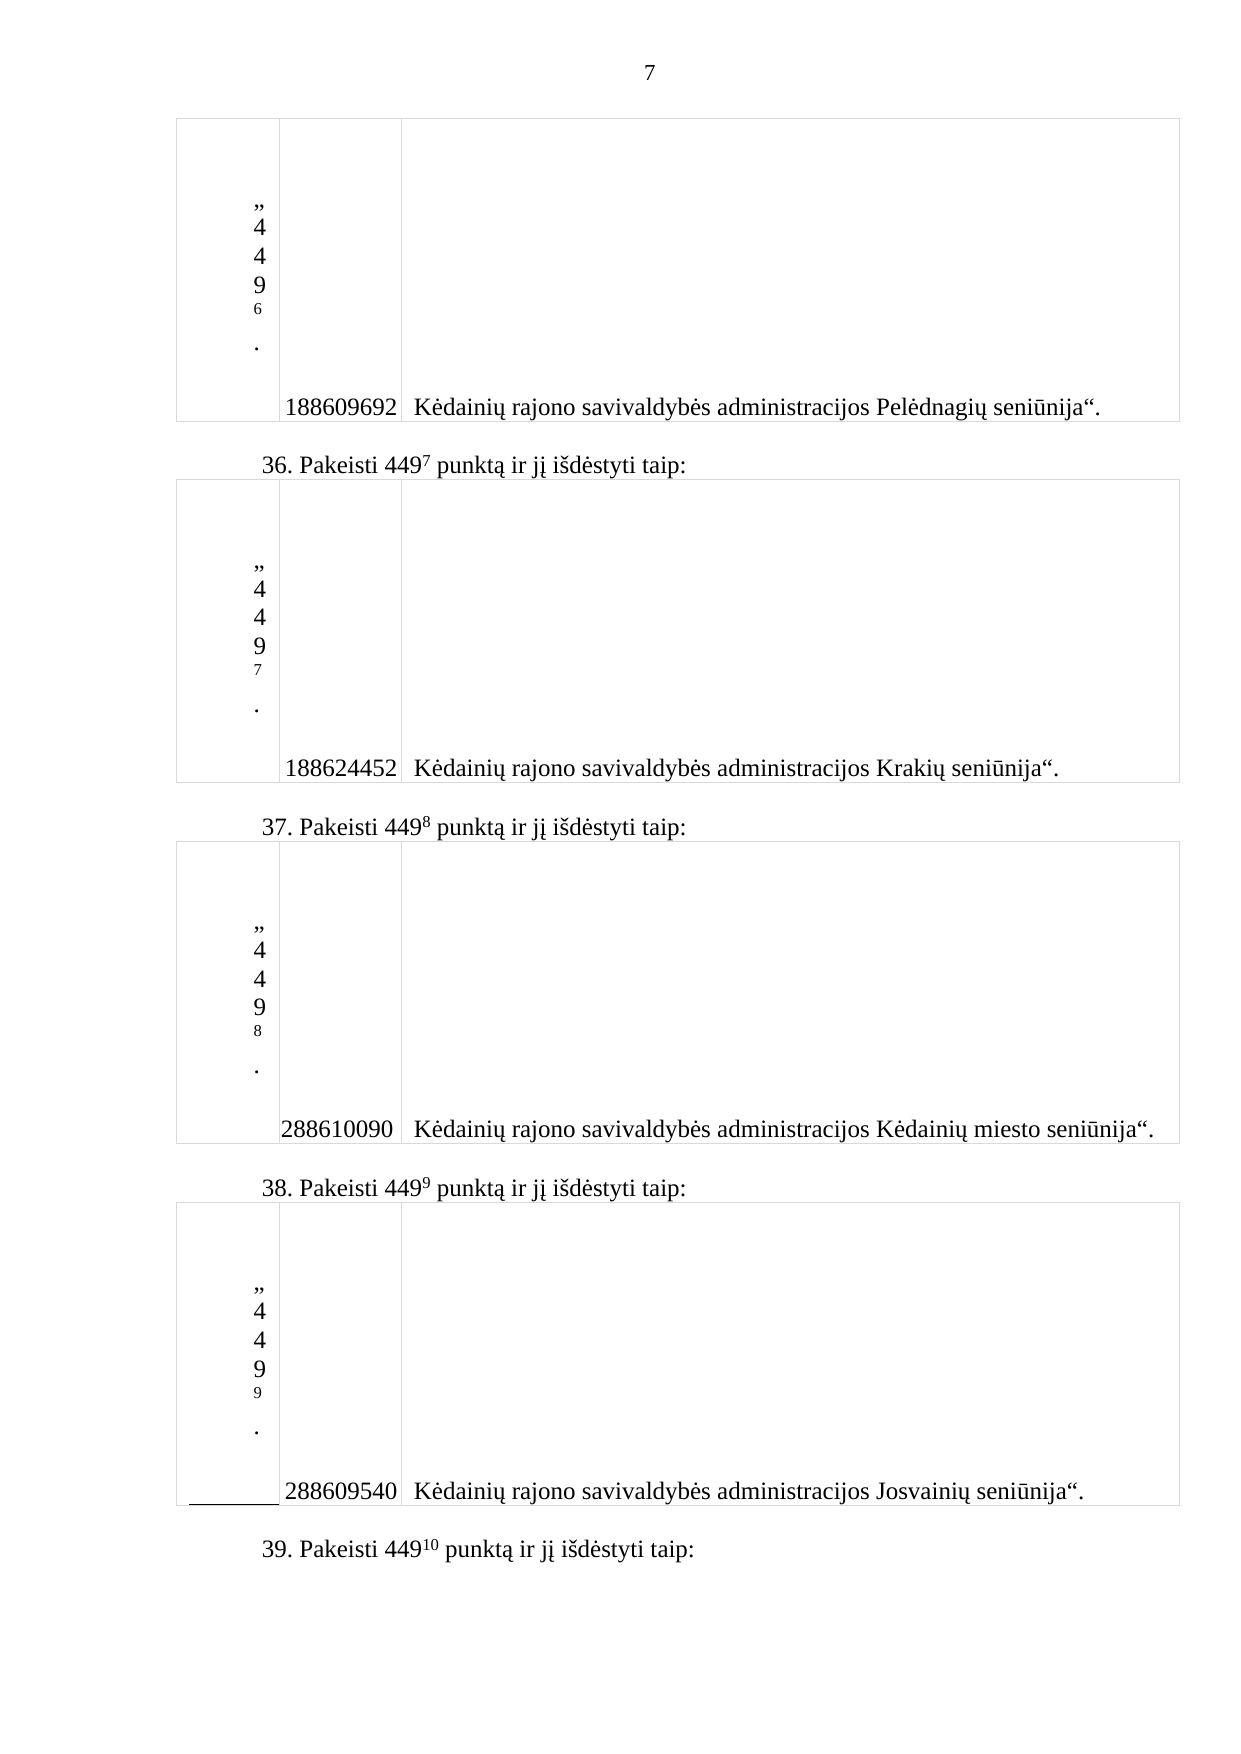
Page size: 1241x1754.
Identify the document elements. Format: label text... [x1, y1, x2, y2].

text 38. Pakeisti 4499 punktą ir jį išdėstyti taip: [262, 1173, 1122, 1202]
table_header 288609540 [280, 1203, 401, 1504]
text 36. Pakeisti 4497 punktą ir jį išdėstyti taip: [262, 451, 1122, 479]
text 37. Pakeisti 4498 punktą ir jį išdėstyti taip: [262, 812, 1122, 841]
table_header 188624452 [280, 480, 401, 782]
table_header Kėdainių rajono savivaldybės administracijos Josvainių seniūnija“. [402, 1203, 1179, 1504]
table_header 288610090 [280, 842, 401, 1143]
table_header Kėdainių rajono savivaldybės administracijos Pelėdnagių seniūnija“. [402, 119, 1179, 421]
text 39. Pakeisti 44910 punktą ir jį išdėstyti taip: [262, 1534, 1122, 1563]
table_header Kėdainių rajono savivaldybės administracijos Kėdainių miesto seniūnija“. [402, 842, 1179, 1143]
table_header „4497. [177, 480, 279, 782]
table_header Kėdainių rajono savivaldybės administracijos Krakių seniūnija“. [402, 480, 1179, 782]
table_header „4498. [177, 842, 279, 1143]
table_header „4496. [177, 119, 279, 421]
table_header „4499. [177, 1203, 279, 1504]
table_header 188609692 [280, 119, 401, 421]
